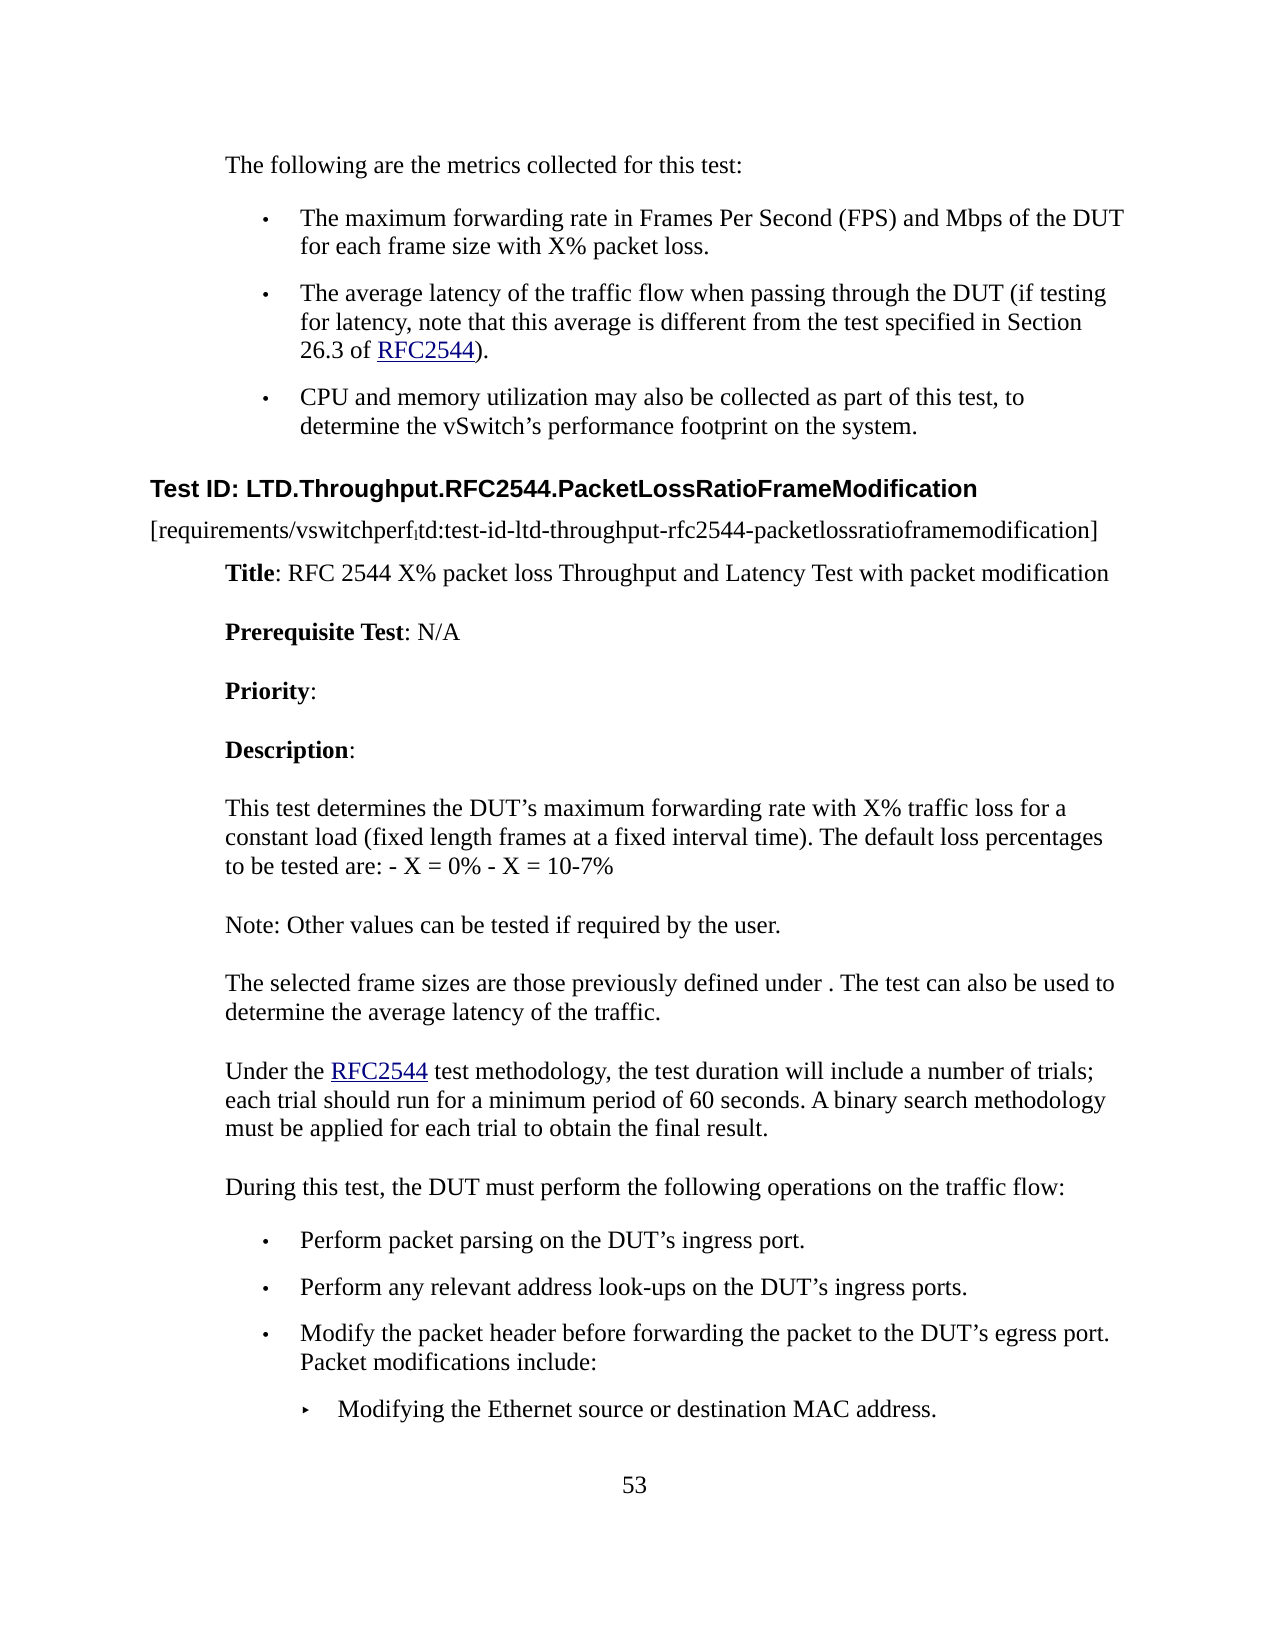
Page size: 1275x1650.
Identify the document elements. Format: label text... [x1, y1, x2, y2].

text The following are the metrics collected for this test: [225, 150, 1125, 179]
text Note: Other values can be tested if required by the user. [225, 910, 1125, 938]
text This test determines the DUT’s maximum forwarding rate with X% traffic loss for a constant load (fixed length frames at a fixed interval time). The default loss percentages to be tested are: - X = 0% - X = 10-7% [225, 793, 1125, 880]
list Perform any relevant address look-ups on the DUT’s ingress ports. [262, 1272, 1125, 1300]
list The maximum forwarding rate in Frames Per Second (FPS) and Mbps of the DUT for each frame size with X% packet loss. [262, 203, 1125, 260]
list Modifying the Ethernet source or destination MAC address. [300, 1394, 1125, 1422]
list The average latency of the traffic flow when passing through the DUT (if testing for latency, note that this average is different from the test specified in Section 26.3 of RFC2544). [262, 278, 1125, 364]
subtitle Test ID: LTD.Throughput.RFC2544.PacketLossRatioFrameModification [150, 474, 1125, 502]
text The selected frame sizes are those previously defined under . The test can also be used to determine the average latency of the traffic. [225, 968, 1125, 1026]
text During this test, the DUT must perform the following operations on the traffic flow: [225, 1172, 1125, 1201]
text Under the RFC2544 test methodology, the test duration will include a number of trials; each trial should run for a minimum period of 60 seconds. A binary search methodology must be applied for each trial to obtain the final result. [225, 1056, 1125, 1142]
text [requirements/vswitchperfltd:test-id-ltd-throughput-rfc2544-packetlossratioframemodification] [150, 515, 1125, 543]
list Perform packet parsing on the DUT’s ingress port. [262, 1225, 1125, 1254]
text Description: [225, 735, 1125, 763]
text Prerequisite Test: N/A [225, 617, 1125, 646]
list CPU and memory utilization may also be collected as part of this test, to determine the vSwitch’s performance footprint on the system. [262, 382, 1125, 440]
text Priority: [225, 676, 1125, 705]
text Title: RFC 2544 X% packet loss Throughput and Latency Test with packet modification [225, 558, 1125, 587]
list Modify the packet header before forwarding the packet to the DUT’s egress port. Packet modifications include: [262, 1318, 1125, 1376]
